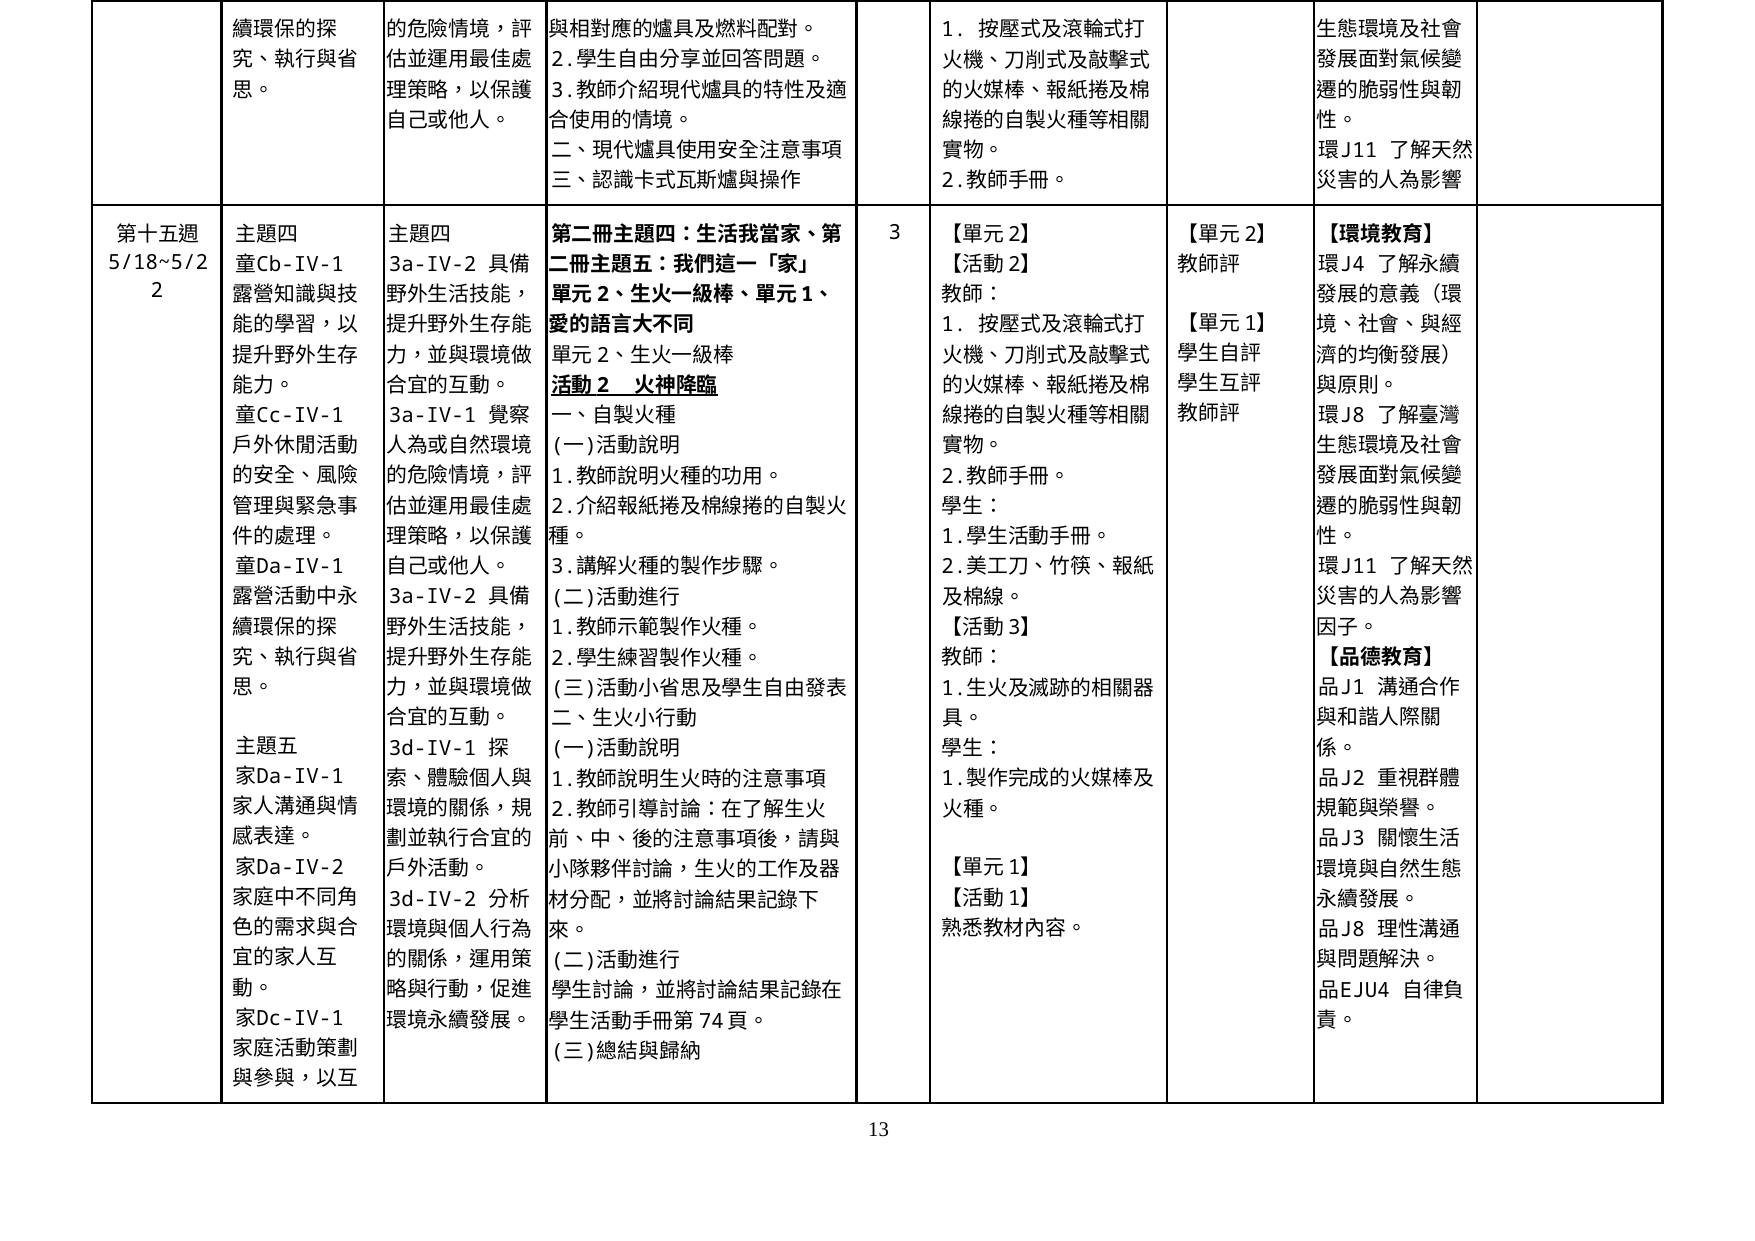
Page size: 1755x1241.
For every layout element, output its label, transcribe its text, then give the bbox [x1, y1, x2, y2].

table_cell 1. 按壓式及滾輪式打火機、刀削式及敲擊式的火媒棒、報紙捲及棉線捲的自製火種等相關實物。 2.教師手冊。 [931, 2, 1166, 204]
table_cell 的危險情境，評估並運用最佳處理策略，以保護自己或他人。 [385, 2, 545, 204]
table_cell [858, 2, 929, 204]
table_cell 與相對應的爐具及燃料配對。 2.學生自由分享並回答問題。 3.教師介紹現代爐具的特性及適合使用的情境。 二、現代爐具使用安全注意事項 三、認識卡式瓦斯爐與操作 [548, 2, 855, 204]
table_cell 生態環境及社會發展面對氣候變遷的脆弱性與韌性。 環J11 了解天然災害的人為影響 [1315, 2, 1476, 204]
table_cell 第十五週 5/18~5/22 [93, 206, 220, 1102]
table_cell [1478, 2, 1661, 204]
table_cell 3 [858, 206, 929, 1102]
table_cell [1168, 2, 1313, 204]
table_cell 主題四 3a-IV-2 具備野外生活技能，提升野外生存能力，並與環境做合宜的互動。 3a-IV-1 覺察人為或自然環境的危險情境，評估並運用最佳處理策略，以保護自己或他人。 3a-IV-2 具備野外生活技能，提升野外生存能力，並與環境做合宜的互動。 3d-IV-1 探索、體驗個人與環境的關係，規劃並執行合宜的戶外活動。 3d-IV-2 分析環境與個人行為的關係，運用策略與行動，促進環境永續發展。 [385, 206, 545, 1102]
table_cell 續環保的探究、執行與省思。 [223, 2, 383, 204]
table_cell 主題四 童Cb-IV-1 露營知識與技能的學習，以提升野外生存能力。 童Cc-IV-1 戶外休閒活動的安全、風險管理與緊急事件的處理。 童Da-IV-1 露營活動中永續環保的探究、執行與省思。 主題五 家Da-IV-1 家人溝通與情感表達。 家Da-IV-2 家庭中不同角色的需求與合宜的家人互動。 家Dc-IV-1 家庭活動策劃與參與，以互 [223, 206, 383, 1102]
table_cell 【單元2】 教師評 【單元1】 學生自評 學生互評 教師評 [1168, 206, 1313, 1102]
table_cell [93, 2, 220, 204]
table_cell [1478, 206, 1661, 1102]
table_cell 【環境教育】 環J4 了解永續發展的意義（環境、社會、與經濟的均衡發展）與原則。 環J8 了解臺灣生態環境及社會發展面對氣候變遷的脆弱性與韌性。 環J11 了解天然災害的人為影響因子。 【品德教育】 品J1 溝通合作與和諧人際關係。 品J2 重視群體規範與榮譽。 品J3 關懷生活環境與自然生態永續發展。 品J8 理性溝通與問題解決。 品EJU4 自律負責。 [1315, 206, 1476, 1102]
table_cell 第二冊主題四：生活我當家、第二冊主題五：我們這一「家」 單元2、生火一級棒、單元1、愛的語言大不同 單元2、生火一級棒 活動2 火神降臨 一、自製火種 (一)活動說明 1.教師說明火種的功用。 2.介紹報紙捲及棉線捲的自製火種。 3.講解火種的製作步驟。 (二)活動進行 1.教師示範製作火種。 2.學生練習製作火種。 (三)活動小省思及學生自由發表 二、生火小行動 (一)活動說明 1.教師說明生火時的注意事項 2.教師引導討論：在了解生火前、中、後的注意事項後，請與小隊夥伴討論，生火的工作及器材分配，並將討論結果記錄下來。 (二)活動進行 學生討論，並將討論結果記錄在學生活動手冊第74頁。 (三)總結與歸納 [548, 206, 855, 1102]
table_cell 【單元2】 【活動2】 教師： 1. 按壓式及滾輪式打火機、刀削式及敲擊式的火媒棒、報紙捲及棉線捲的自製火種等相關實物。 2.教師手冊。 學生： 1.學生活動手冊。 2.美工刀、竹筷、報紙及棉線。 【活動3】 教師： 1.生火及滅跡的相關器具。 學生： 1.製作完成的火媒棒及火種。 【單元1】 【活動1】 熟悉教材內容。 [931, 206, 1166, 1102]
